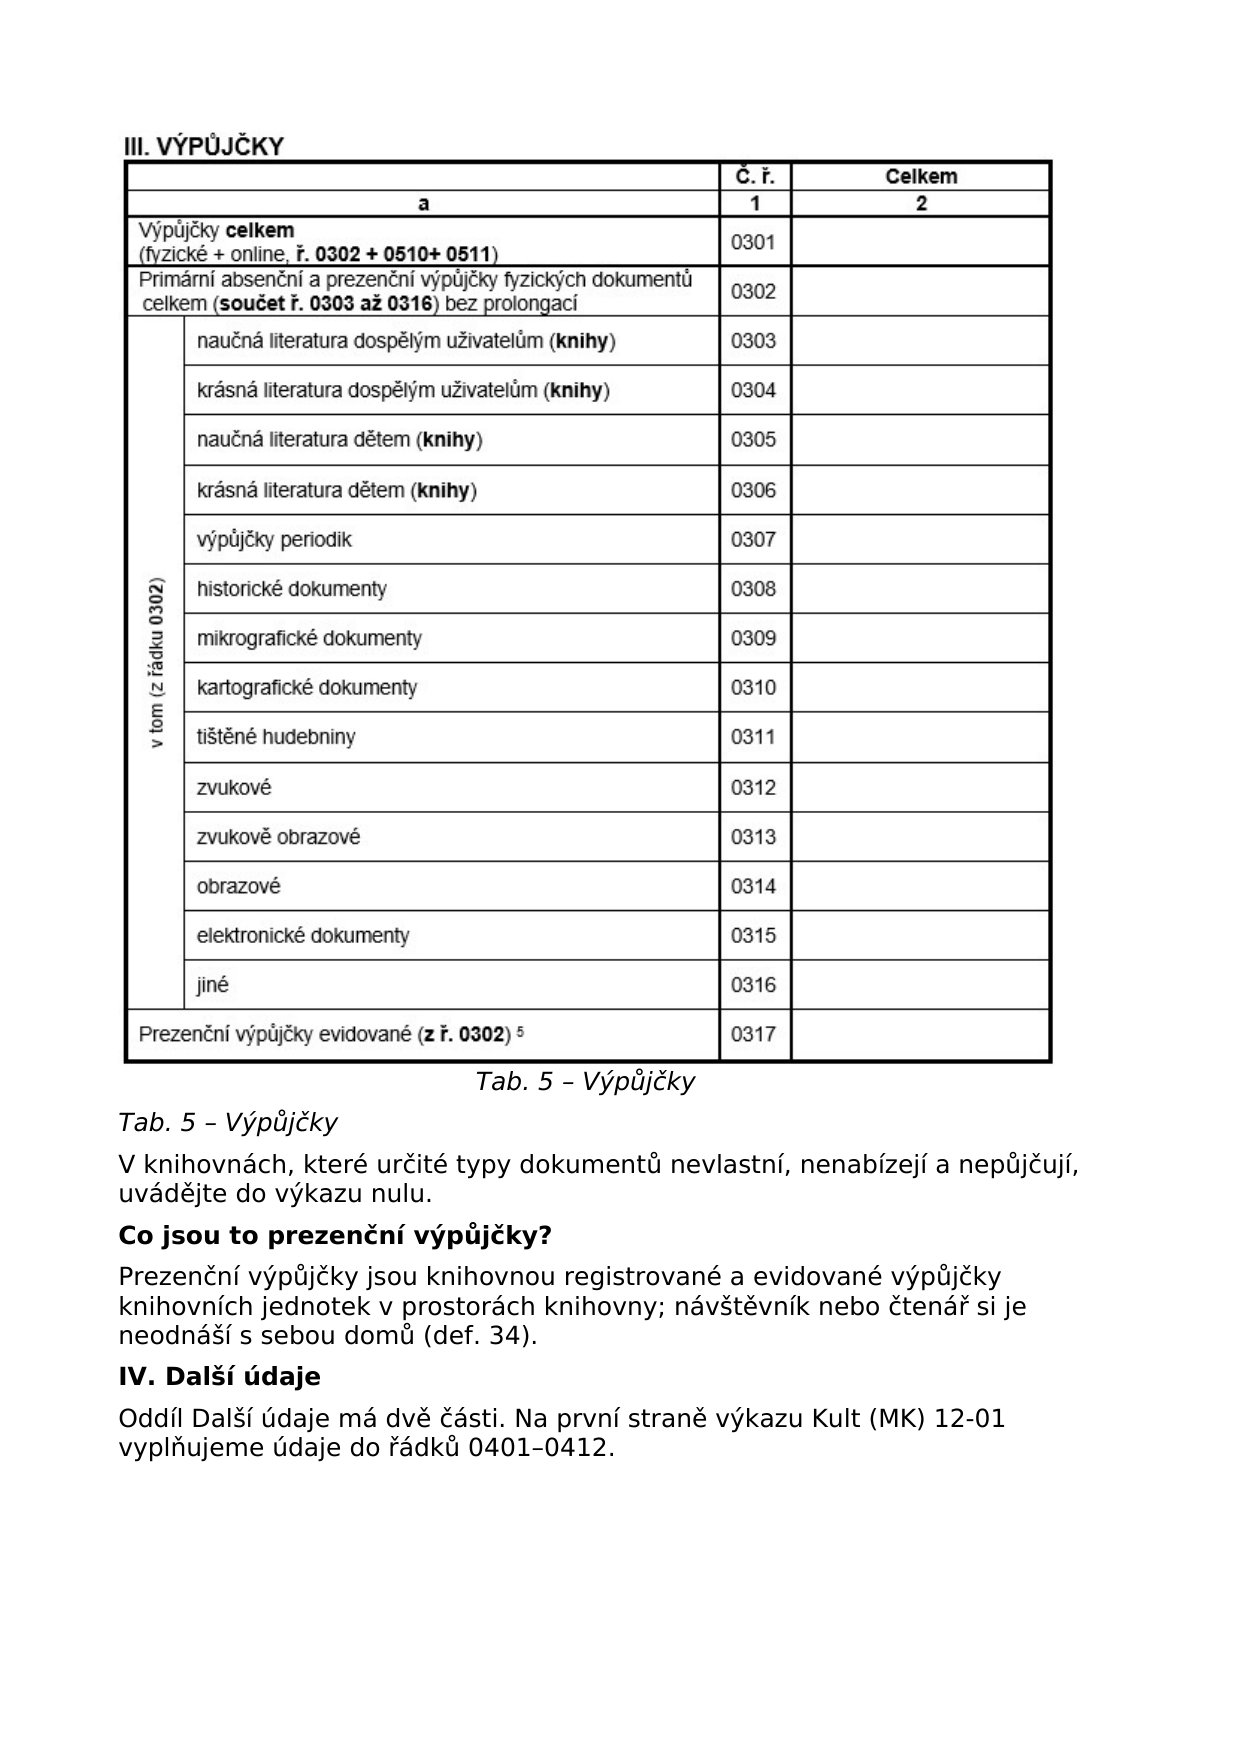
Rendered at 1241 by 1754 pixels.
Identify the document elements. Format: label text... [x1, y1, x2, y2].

text V knihovnách, které určité typy dokumentů nevlastní, nenabízejí a nepůjčují, uvádějte do výkazu nulu. [118, 1150, 1122, 1208]
picture [118, 130, 1056, 1067]
text IV. Další údaje [118, 1362, 1122, 1392]
text Oddíl Další údaje má dvě části. Na první straně výkazu Kult (MK) 12-01 vyplňujeme údaje do řádků 0401–0412. [118, 1404, 1122, 1462]
text Co jsou to prezenční výpůjčky? [118, 1221, 1122, 1250]
text Tab. 5 – Výpůjčky [118, 1067, 1056, 1096]
text Prezenční výpůjčky jsou knihovnou registrované a evidované výpůjčky knihovních jednotek v prostorách knihovny; návštěvník nebo čtenář si je neodnáší s sebou domů (def. 34). [118, 1262, 1122, 1350]
text Tab. 5 – Výpůjčky [118, 1108, 1122, 1137]
